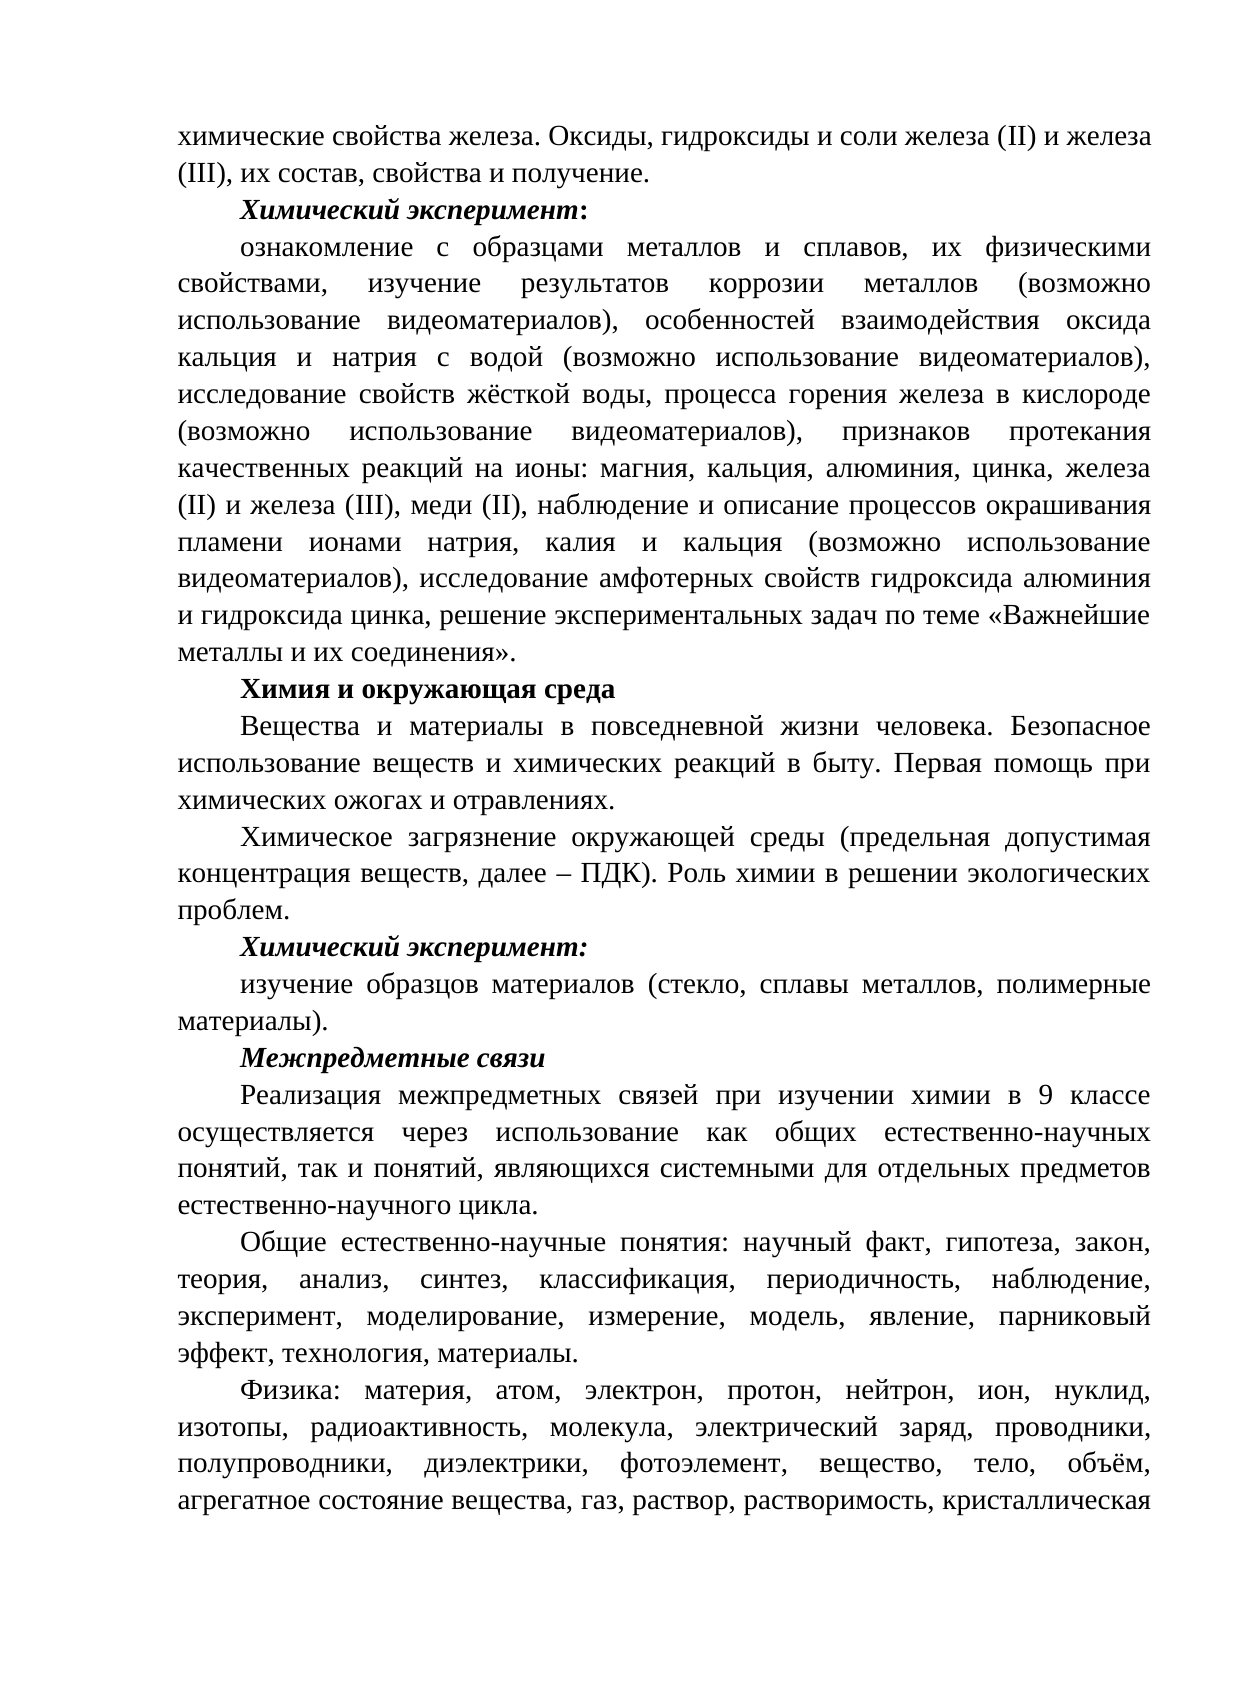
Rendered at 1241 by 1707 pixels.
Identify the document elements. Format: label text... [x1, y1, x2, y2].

text ознакомление с образцами металлов и сплавов, их физическими свойствами, изучение результатов коррозии металлов (возможно использование видеоматериалов), особенностей взаимодействия оксида кальция и натрия с водой (возможно использование видеоматериалов), исследование свойств жёсткой воды, процесса горения железа в кислороде (возможно использование видеоматериалов), признаков протекания качественных реакций на ионы: магния, кальция, алюминия, цинка, железа (II) и железа (III), меди (II), наблюдение и описание процессов окрашивания пламени ионами натрия, калия и кальция (возможно использование видеоматериалов), исследование амфотерных свойств гидроксида алюминия и гидроксида цинка, решение экспериментальных задач по теме «Важнейшие металлы и их соединения». [177, 229, 1152, 668]
text Химическое загрязнение окружающей среды (предельная допустимая концентрация веществ, далее – ПДК). Роль химии в решении экологических проблем. [177, 819, 1152, 926]
text Общие естественно-научные понятия: научный факт, гипотеза, закон, теория, анализ, синтез, классификация, периодичность, наблюдение, эксперимент, моделирование, измерение, модель, явление, парниковый эффект, технология, материалы. [177, 1224, 1152, 1368]
text Химический эксперимент: [177, 929, 1152, 963]
text Физика: материя, атом, электрон, протон, нейтрон, ион, нуклид, изотопы, радиоактивность, молекула, электрический заряд, проводники, полупроводники, диэлектрики, фотоэлемент, вещество, тело, объём, агрегатное состояние вещества, газ, раствор, растворимость, кристаллическая [177, 1372, 1152, 1516]
text химические свойства железа. Оксиды, гидроксиды и соли железа (II) и железа (III), их состав, свойства и получение. [177, 118, 1152, 188]
text Химия и окружающая среда [177, 671, 1152, 705]
text Межпредметные связи [177, 1040, 1152, 1073]
text изучение образцов материалов (стекло, сплавы металлов, полимерные материалы). [177, 966, 1152, 1037]
text Вещества и материалы в повседневной жизни человека. Безопасное использование веществ и химических реакций в быту. Первая помощь при химических ожогах и отравлениях. [177, 708, 1152, 815]
text Химический эксперимент: [177, 192, 1152, 225]
text Реализация межпредметных связей при изучении химии в 9 классе осуществляется через использование как общих естественно-научных понятий, так и понятий, являющихся системными для отдельных предметов естественно-научного цикла. [177, 1077, 1152, 1221]
